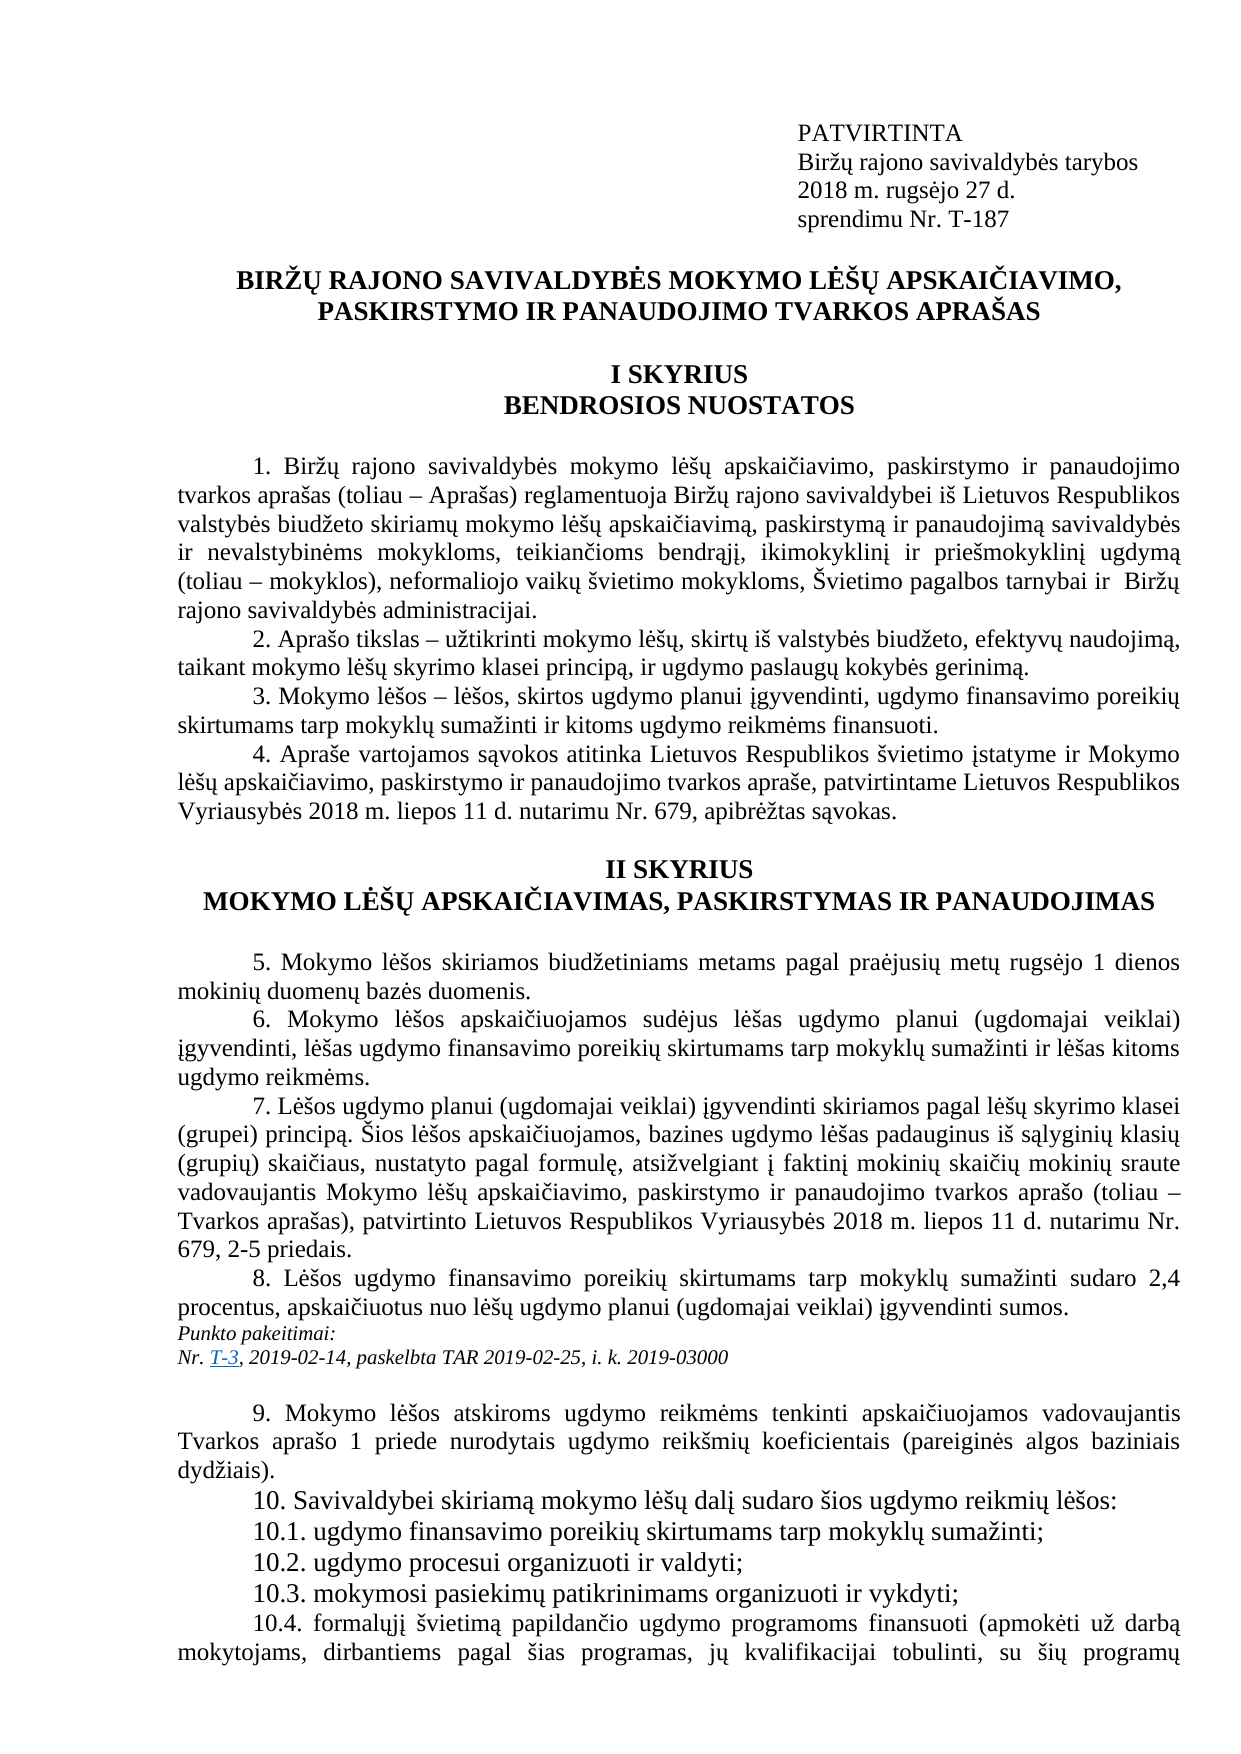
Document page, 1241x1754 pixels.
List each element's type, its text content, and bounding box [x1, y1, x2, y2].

text 10.3. mokymosi pasiekimų patikrinimams organizuoti ir vykdyti; [177, 1577, 1181, 1608]
text Nr. T-3, 2019-02-14, paskelbta TAR 2019-02-25, i. k. 2019-03000 [177, 1345, 1181, 1369]
text 10.4. formalųjį švietimą papildančio ugdymo programoms finansuoti (apmokėti už darbą mokytojams, dirbantiems pagal šias programas, jų kvalifikacijai tobulinti, su šių programų [177, 1608, 1181, 1666]
text BIRŽŲ RAJONO SAVIVALDYBĖS MOKYMO LĖŠŲ APSKAIČIAVIMO, PASKIRSTYMO IR PANAUDOJIMO TVARKOS APRAŠAS [177, 264, 1181, 327]
text MOKYMO LĖŠŲ APSKAIČIAVIMAS, PASKIRSTYMAS IR PANAUDOJIMAS [177, 885, 1181, 916]
text 2018 m. rugsėjo 27 d. [177, 176, 1181, 204]
text 4. Apraše vartojamos sąvokos atitinka Lietuvos Respublikos švietimo įstatyme ir Mokymo lėšų apskaičiavimo, paskirstymo ir panaudojimo tvarkos apraše, patvirtintame Lietuvos Respublikos Vyriausybės 2018 m. liepos 11 d. nutarimu Nr. 679, apibrėžtas sąvokas. [177, 739, 1181, 825]
text II SKYRIUS [177, 854, 1181, 885]
text 6. Mokymo lėšos apskaičiuojamos sudėjus lėšas ugdymo planui (ugdomajai veiklai) įgyvendinti, lėšas ugdymo finansavimo poreikių skirtumams tarp mokyklų sumažinti ir lėšas kitoms ugdymo reikmėms. [177, 1004, 1181, 1091]
text 8. Lėšos ugdymo finansavimo poreikių skirtumams tarp mokyklų sumažinti sudaro 2,4 procentus, apskaičiuotus nuo lėšų ugdymo planui (ugdomajai veiklai) įgyvendinti sumos. [177, 1263, 1181, 1321]
text 1. Biržų rajono savivaldybės mokymo lėšų apskaičiavimo, paskirstymo ir panaudojimo tvarkos aprašas (toliau – Aprašas) reglamentuoja Biržų rajono savivaldybei iš Lietuvos Respublikos valstybės biudžeto skiriamų mokymo lėšų apskaičiavimą, paskirstymą ir panaudojimą savivaldybės ir nevalstybinėms mokykloms, teikiančioms bendrąjį, ikimokyklinį ir priešmokyklinį ugdymą (toliau – mokyklos), neformaliojo vaikų švietimo mokykloms, Švietimo pagalbos tarnybai ir Biržų rajono savivaldybės administracijai. [177, 451, 1181, 624]
text 9. Mokymo lėšos atskiroms ugdymo reikmėms tenkinti apskaičiuojamos vadovaujantis Tvarkos aprašo 1 priede nurodytais ugdymo reikšmių koeficientais (pareiginės algos baziniais dydžiais). [177, 1398, 1181, 1484]
text I SKYRIUS [177, 358, 1181, 389]
text Punkto pakeitimai: [177, 1321, 1181, 1345]
text PATVIRTINTA [177, 118, 1181, 147]
text BENDROSIOS NUOSTATOS [177, 389, 1181, 420]
text 10.1. ugdymo finansavimo poreikių skirtumams tarp mokyklų sumažinti; [177, 1515, 1181, 1546]
text 10. Savivaldybei skiriamą mokymo lėšų dalį sudaro šios ugdymo reikmių lėšos: [177, 1484, 1181, 1515]
text 3. Mokymo lėšos – lėšos, skirtos ugdymo planui įgyvendinti, ugdymo finansavimo poreikių skirtumams tarp mokyklų sumažinti ir kitoms ugdymo reikmėms finansuoti. [177, 681, 1181, 739]
text 7. Lėšos ugdymo planui (ugdomajai veiklai) įgyvendinti skiriamos pagal lėšų skyrimo klasei (grupei) principą. Šios lėšos apskaičiuojamos, bazines ugdymo lėšas padauginus iš sąlyginių klasių (grupių) skaičiaus, nustatyto pagal formulę, atsižvelgiant į faktinį mokinių skaičių mokinių sraute vadovaujantis Mokymo lėšų apskaičiavimo, paskirstymo ir panaudojimo tvarkos aprašo (toliau – Tvarkos aprašas), patvirtinto Lietuvos Respublikos Vyriausybės 2018 m. liepos 11 d. nutarimu Nr. 679, 2-5 priedais. [177, 1091, 1181, 1263]
text 5. Mokymo lėšos skiriamos biudžetiniams metams pagal praėjusių metų rugsėjo 1 dienos mokinių duomenų bazės duomenis. [177, 947, 1181, 1004]
text Biržų rajono savivaldybės tarybos [177, 147, 1181, 176]
text sprendimu Nr. T-187 [177, 204, 1181, 233]
text 2. Aprašo tikslas – užtikrinti mokymo lėšų, skirtų iš valstybės biudžeto, efektyvų naudojimą, taikant mokymo lėšų skyrimo klasei principą, ir ugdymo paslaugų kokybės gerinimą. [177, 624, 1181, 681]
text 10.2. ugdymo procesui organizuoti ir valdyti; [177, 1546, 1181, 1577]
